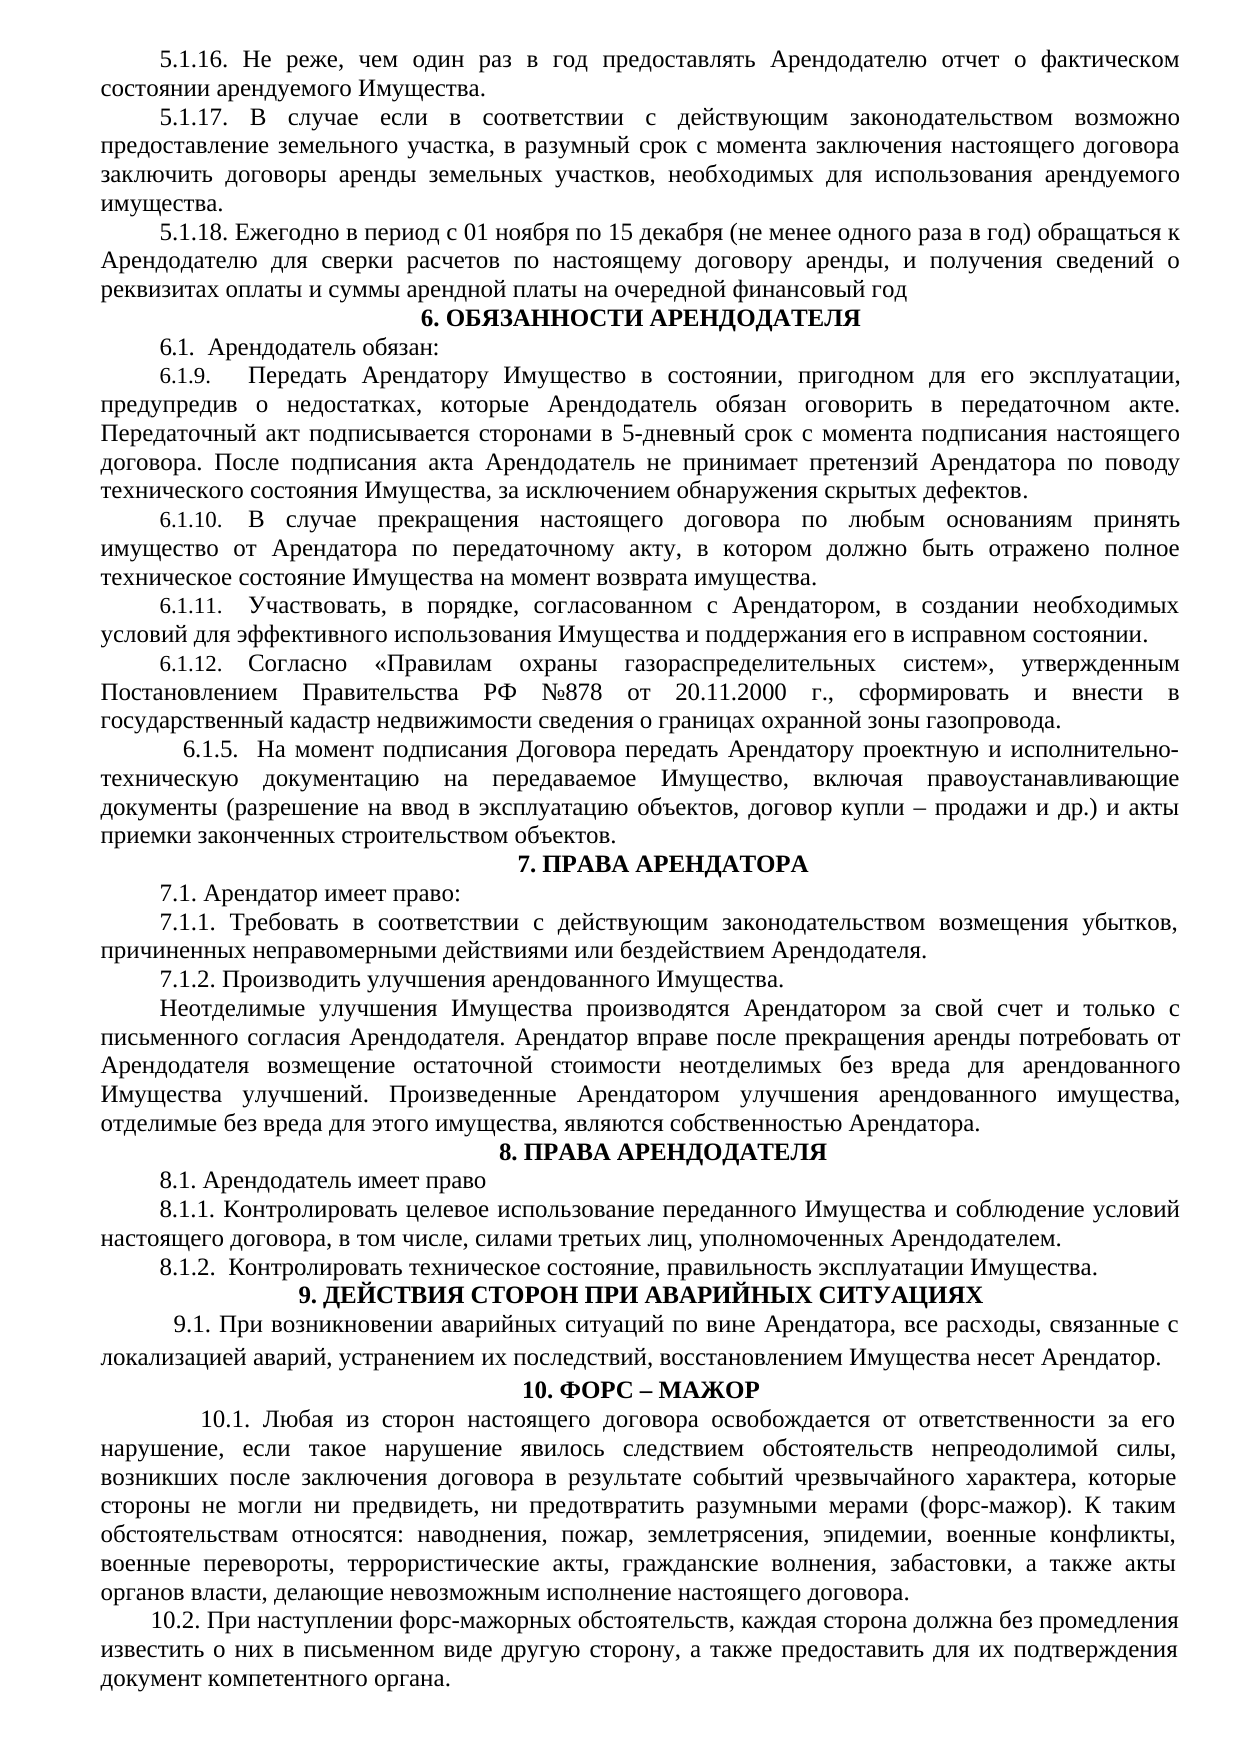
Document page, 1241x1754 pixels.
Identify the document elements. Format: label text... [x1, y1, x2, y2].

text 9. ДЕЙСТВИЯ СТОРОН ПРИ АВАРИЙНЫХ СИТУАЦИЯХ [100, 1281, 1181, 1309]
text 7.1. Арендатор имеет право: [100, 878, 1181, 907]
text 10.1. Любая из сторон настоящего договора освобождается от ответственности за его нарушение, если такое нарушение явилось следствием обстоятельств непреодолимой силы, возникших после заключения договора в результате событий чрезвычайного характера, которые стороны не могли ни предвидеть, ни предотвратить разумными мерами (форс-мажор). К таким обстоятельствам относятся: наводнения, пожар, землетрясения, эпидемии, военные конфликты, военные перевороты, террористические акты, гражданские волнения, забастовки, а также акты органов власти, делающие невозможным исполнение настоящего договора. [100, 1404, 1177, 1605]
text 8.1.1. Контролировать целевое использование переданного Имущества и соблюдение условий настоящего договора, в том числе, силами третьих лиц, уполномоченных Арендодателем. [100, 1194, 1181, 1252]
list В случае прекращения настоящего договора по любым основаниям принять имущество от Арендатора по передаточному акту, в котором должно быть отражено полное техническое состояние Имущества на момент возврата имущества. [100, 504, 1181, 591]
text 6.1. Арендодатель обязан: [101, 332, 1181, 361]
text Неотделимые улучшения Имущества производятся Арендатором за свой счет и только с письменного согласия Арендодателя. Арендатор вправе после прекращения аренды потребовать от Арендодателя возмещение остаточной стоимости неотделимых без вреда для арендованного Имущества улучшений. Произведенные Арендатором улучшения арендованного имущества, отделимые без вреда для этого имущества, являются собственностью Арендатора. [100, 993, 1181, 1137]
list Передать Арендатору Имущество в состоянии, пригодном для его эксплуатации, предупредив о недостатках, которые Арендодатель обязан оговорить в передаточном акте. Передаточный акт подписывается сторонами в 5-дневный срок с момента подписания настоящего договора. После подписания акта Арендодатель не принимает претензий Арендатора по поводу технического состояния Имущества, за исключением обнаружения скрытых дефектов. [100, 361, 1181, 504]
text 9.1. При возникновении аварийных ситуаций по вине Арендатора, все расходы, связанные с локализацией аварий, устранением их последствий, восстановлением Имущества несет Арендатор. [100, 1309, 1180, 1371]
text 8.1. Арендодатель имеет право [100, 1166, 1181, 1194]
list Участвовать, в порядке, согласованном с Арендатором, в создании необходимых условий для эффективного использования Имущества и поддержания его в исправном состоянии. [100, 591, 1180, 648]
text 7. ПРАВА АРЕНДАТОРА [145, 849, 1181, 878]
text 5.1.16. Не реже, чем один раз в год предоставлять Арендодателю отчет о фактическом состоянии арендуемого Имущества. [100, 44, 1181, 102]
text 8. ПРАВА АРЕНДОДАТЕЛЯ [145, 1137, 1181, 1166]
subtitle 10. ФОРС – МАЖОР [100, 1375, 1181, 1404]
text 8.1.2. Контролировать техническое состояние, правильность эксплуатации Имущества. [100, 1252, 1181, 1281]
text 7.1.2. Производить улучшения арендованного Имущества. [100, 964, 1179, 993]
text 5.1.17. В случае если в соответствии с действующим законодательством возможно предоставление земельного участка, в разумный срок с момента заключения настоящего договора заключить договоры аренды земельных участков, необходимых для использования арендуемого имущества. [100, 102, 1181, 217]
list Согласно «Правилам охраны газораспределительных систем», утвержденным Постановлением Правительства РФ №878 от 20.11.2000 г., сформировать и внести в государственный кадастр недвижимости сведения о границах охранной зоны газопровода. [100, 648, 1180, 734]
text 7.1.1. Требовать в соответствии с действующим законодательством возмещения убытков, причиненных неправомерными действиями или бездействием Арендодателя. [100, 907, 1179, 964]
text 6.1.5. На момент подписания Договора передать Арендатору проектную и исполнительно-техническую документацию на передаваемое Имущество, включая правоустанавливающие документы (разрешение на ввод в эксплуатацию объектов, договор купли – продажи и др.) и акты приемки законченных строительством объектов. [100, 734, 1180, 849]
text 6. ОБЯЗАННОСТИ АРЕНДОДАТЕЛЯ [100, 303, 1181, 332]
text 5.1.18. Ежегодно в период с 01 ноября по 15 декабря (не менее одного раза в год) обращаться к Арендодателю для сверки расчетов по настоящему договору аренды, и получения сведений о реквизитах оплаты и суммы арендной платы на очередной финансовый год [100, 217, 1181, 303]
text 10.2. При наступлении форс-мажорных обстоятельств, каждая сторона должна без промедления известить о них в письменном виде другую сторону, а также предоставить для их подтверждения документ компетентного органа. [100, 1605, 1179, 1692]
